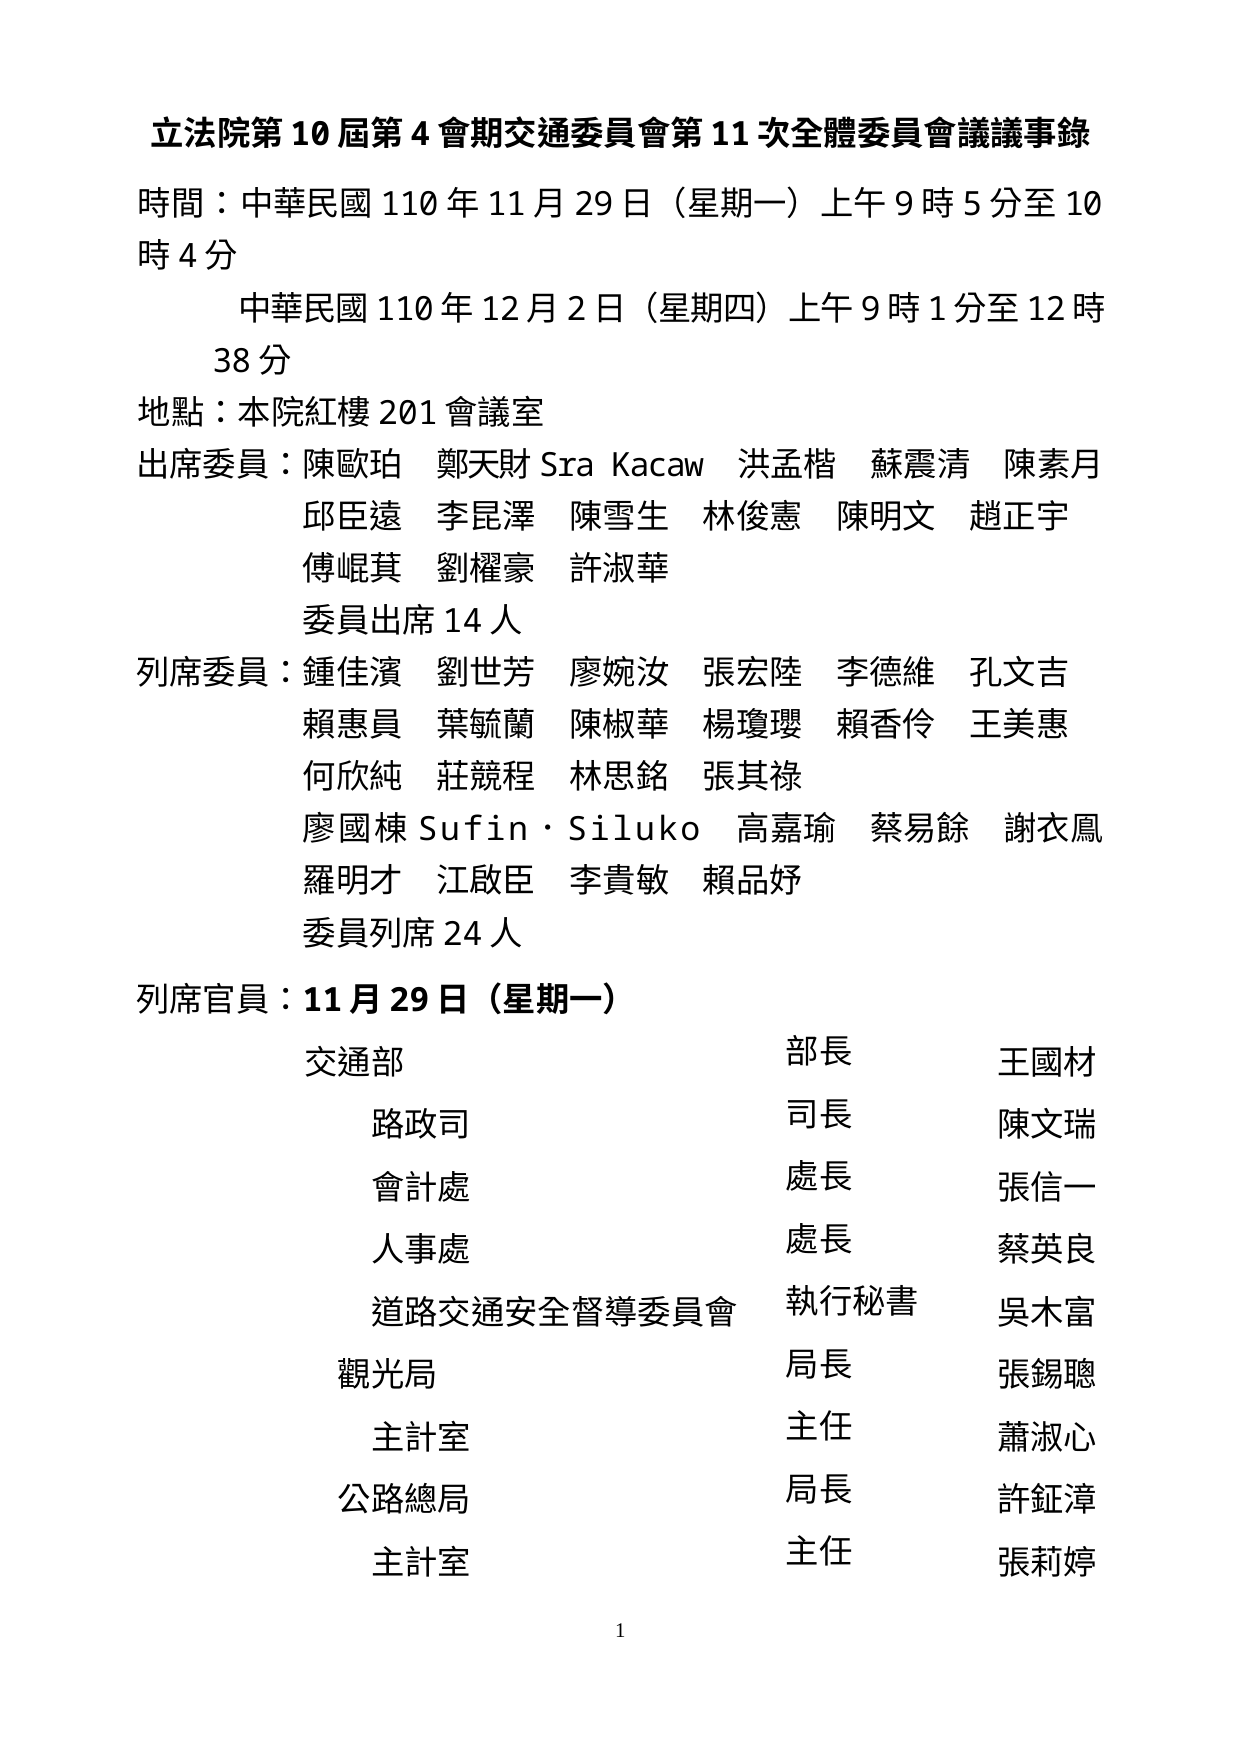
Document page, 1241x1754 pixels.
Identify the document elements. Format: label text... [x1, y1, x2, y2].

table_cell 張莉婷 [980, 1518, 1113, 1580]
text 中華民國110年12月2日（星期四）上午9時1分至12時38分 [212, 278, 1125, 382]
table_header 部長 [774, 1018, 980, 1080]
table_cell 處長 [774, 1205, 980, 1268]
table_cell 道路交通安全督導委員會 [301, 1268, 774, 1330]
text 列席官員：11月29日（星期一） [136, 955, 1104, 1018]
text 時間：中華民國110年11月29日（星期一）上午9時5分至10時4分 [138, 174, 1104, 278]
table_cell 主任 [774, 1393, 980, 1455]
table_cell 蕭淑心 [980, 1393, 1113, 1455]
table_cell 局長 [774, 1330, 980, 1393]
table_cell 人事處 [301, 1205, 774, 1268]
table_cell 吳木富 [980, 1268, 1113, 1330]
table_cell 執行秘書 [774, 1268, 980, 1330]
table_cell 張錫聰 [980, 1330, 1113, 1393]
table_cell 主計室 [301, 1393, 774, 1455]
table_cell 蔡英良 [980, 1205, 1113, 1268]
table_cell 公路總局 [301, 1455, 774, 1518]
text 委員列席24人 [136, 903, 1104, 955]
table_cell 局長 [774, 1455, 980, 1518]
table_cell 路政司 [301, 1080, 774, 1143]
text 列席委員：鍾佳濱 劉世芳 廖婉汝 張宏陸 李德維 孔文吉 賴惠員 葉毓蘭 陳椒華 楊瓊瓔 賴香伶 王美惠 何欣純 莊競程 林思銘 張其祿 廖國棟Sufin．Siluko 高嘉瑜 蔡易餘 謝衣鳯 羅明才 江啟臣 李貴敏 賴品妤 [136, 643, 1125, 903]
text 立法院第10屆第4會期交通委員會第11次全體委員會議議事錄 [136, 103, 1104, 155]
table_cell 主計室 [301, 1518, 774, 1580]
table_cell 張信一 [980, 1143, 1113, 1205]
text 地點：本院紅樓201會議室 [138, 382, 1104, 434]
table_cell 處長 [774, 1143, 980, 1205]
table_cell 司長 [774, 1080, 980, 1143]
table_cell 觀光局 [301, 1330, 774, 1393]
table_cell 陳文瑞 [980, 1080, 1113, 1143]
table_cell 主任 [774, 1518, 980, 1580]
table_header 王國材 [980, 1018, 1113, 1080]
table_header 交通部 [301, 1018, 774, 1080]
table_cell 許鉦漳 [980, 1455, 1113, 1518]
text 出席委員：陳歐珀 鄭天財Sra Kacaw 洪孟楷 蘇震清 陳素月 邱臣遠 李昆澤 陳雪生 林俊憲 陳明文 趙正宇 傅崐萁 劉櫂豪 許淑華 [136, 434, 1125, 591]
text 委員出席14人 [136, 591, 1104, 643]
table_cell 會計處 [301, 1143, 774, 1205]
